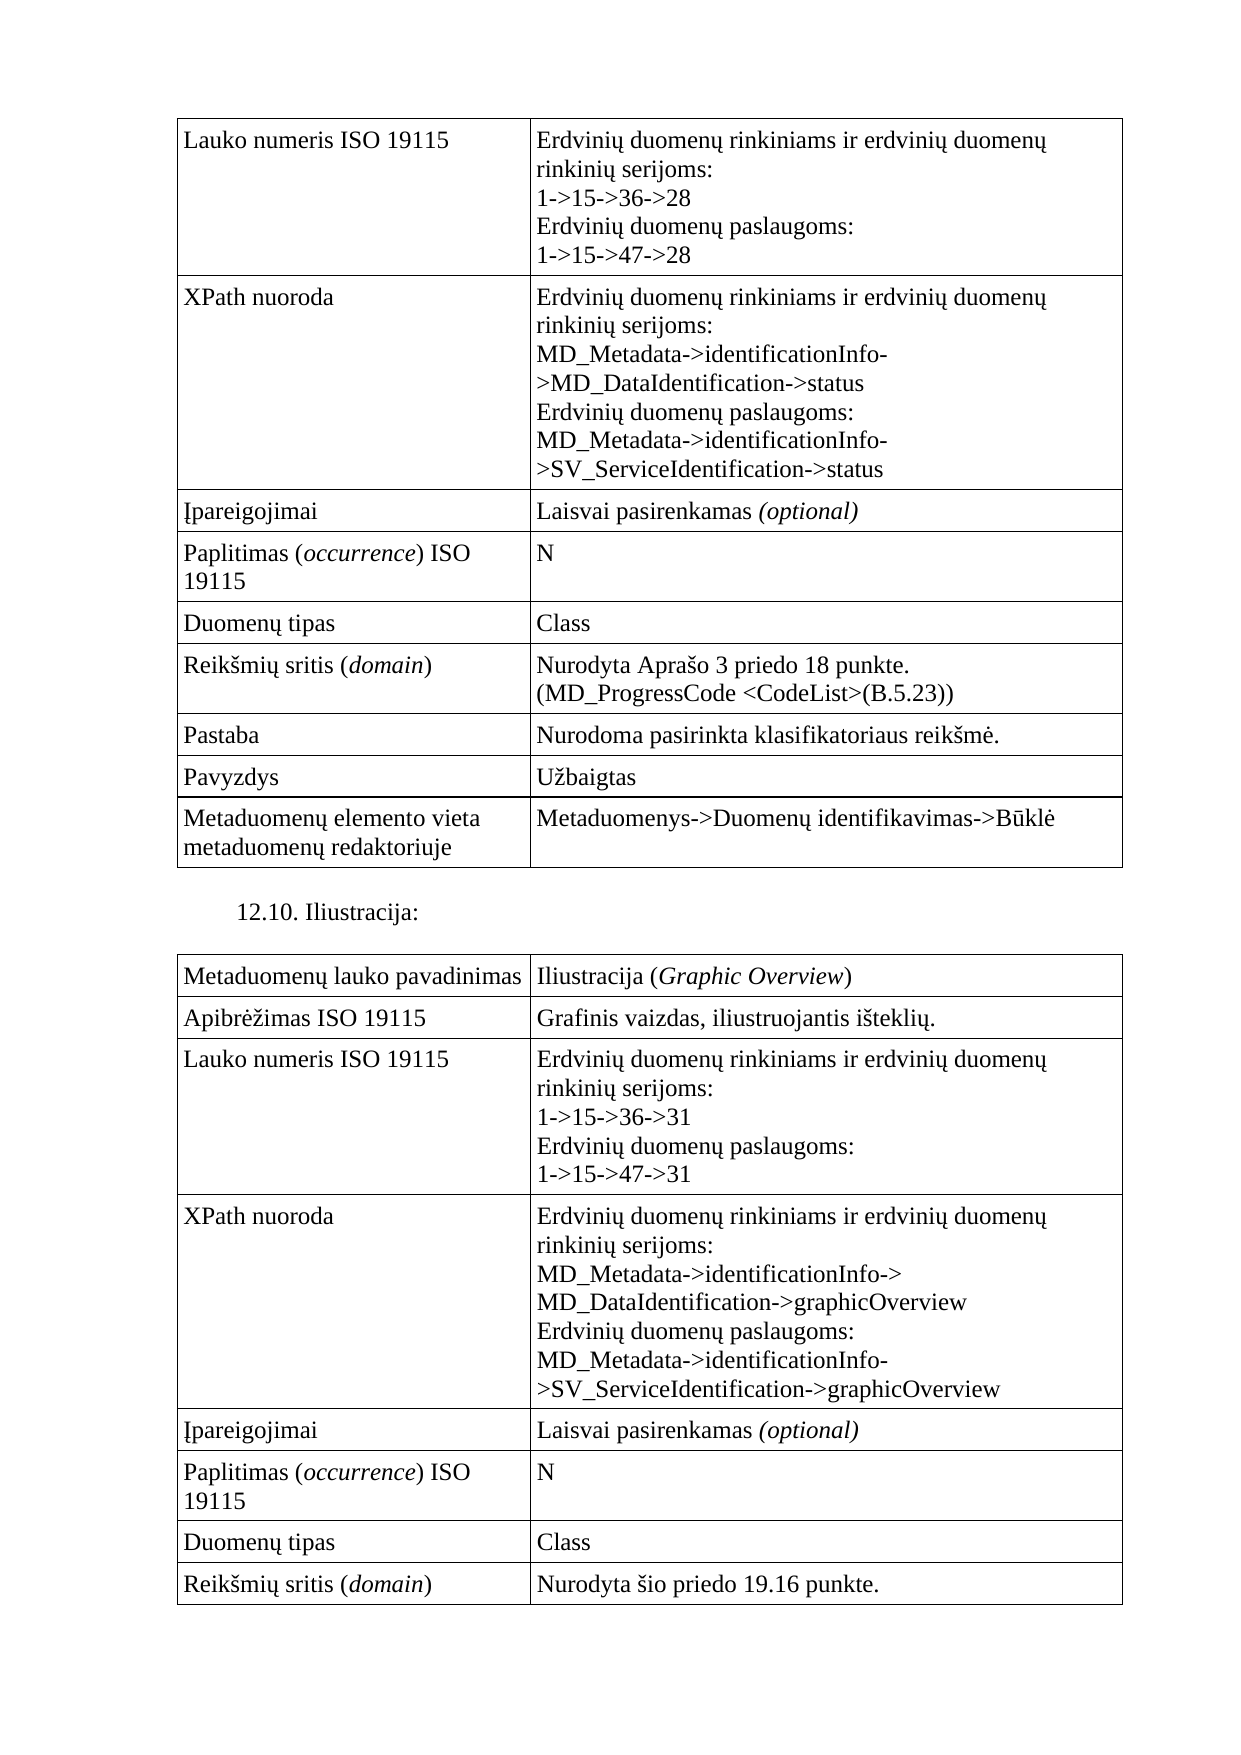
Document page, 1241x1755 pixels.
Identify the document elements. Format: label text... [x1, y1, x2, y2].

table_cell Užbaigtas [531, 756, 1122, 796]
text 12.10. Iliustracija: [177, 897, 1122, 925]
table_cell Reikšmių sritis (domain) [178, 644, 530, 713]
table_cell N [531, 532, 1122, 601]
table_cell Grafinis vaizdas, iliustruojantis išteklių. [531, 997, 1122, 1037]
table_cell N [531, 1451, 1122, 1520]
table_cell Nurodyta šio priedo 19.16 punkte. [531, 1563, 1122, 1604]
table_cell Apibrėžimas ISO 19115 [178, 997, 530, 1037]
table_cell Class [531, 1521, 1122, 1562]
table_cell Įpareigojimai [178, 490, 530, 531]
table_cell Metaduomenys->Duomenų identifikavimas->Būklė [531, 798, 1122, 867]
table_cell Lauko numeris ISO 19115 [178, 1039, 530, 1194]
table_cell Nurodyta Aprašo 3 priedo 18 punkte. (MD_ProgressCode <CodeList>(B.5.23)) [531, 644, 1122, 713]
table_cell Pavyzdys [178, 756, 530, 796]
table_cell Reikšmių sritis (domain) [178, 1563, 530, 1604]
table_cell Įpareigojimai [178, 1409, 530, 1450]
table_cell Erdvinių duomenų rinkiniams ir erdvinių duomenų rinkinių serijoms: MD_Metadata->identificationInfo-> MD_DataIdentification->graphicOverview Erdvinių duomenų paslaugoms: MD_Metadata->identificationInfo->SV_ServiceIdentification->graphicOverview [531, 1195, 1122, 1408]
table_header Metaduomenų lauko pavadinimas [178, 955, 530, 996]
table_cell XPath nuoroda [178, 1195, 530, 1408]
table_cell Lauko numeris ISO 19115 [178, 119, 530, 275]
table_cell Erdvinių duomenų rinkiniams ir erdvinių duomenų rinkinių serijoms: MD_Metadata->identificationInfo->MD_DataIdentification->status Erdvinių duomenų paslaugoms: MD_Metadata->identificationInfo->SV_ServiceIdentification->status [531, 276, 1122, 489]
table_cell Laisvai pasirenkamas (optional) [531, 490, 1122, 531]
table_cell Duomenų tipas [178, 602, 530, 643]
table_cell Erdvinių duomenų rinkiniams ir erdvinių duomenų rinkinių serijoms: 1->15->36->31 Erdvinių duomenų paslaugoms: 1->15->47->31 [531, 1039, 1122, 1194]
table_cell Duomenų tipas [178, 1521, 530, 1562]
table_cell Laisvai pasirenkamas (optional) [531, 1409, 1122, 1450]
table_cell Class [531, 602, 1122, 643]
table_cell Erdvinių duomenų rinkiniams ir erdvinių duomenų rinkinių serijoms: 1->15->36->28 Erdvinių duomenų paslaugoms: 1->15->47->28 [531, 119, 1122, 275]
table_cell XPath nuoroda [178, 276, 530, 489]
table_cell Metaduomenų elemento vieta metaduomenų redaktoriuje [178, 798, 530, 867]
table_header Iliustracija (Graphic Overview) [531, 955, 1122, 996]
table_cell Paplitimas (occurrence) ISO 19115 [178, 1451, 530, 1520]
table_cell Paplitimas (occurrence) ISO 19115 [178, 532, 530, 601]
table_cell Pastaba [178, 714, 530, 755]
table_cell Nurodoma pasirinkta klasifikatoriaus reikšmė. [531, 714, 1122, 755]
